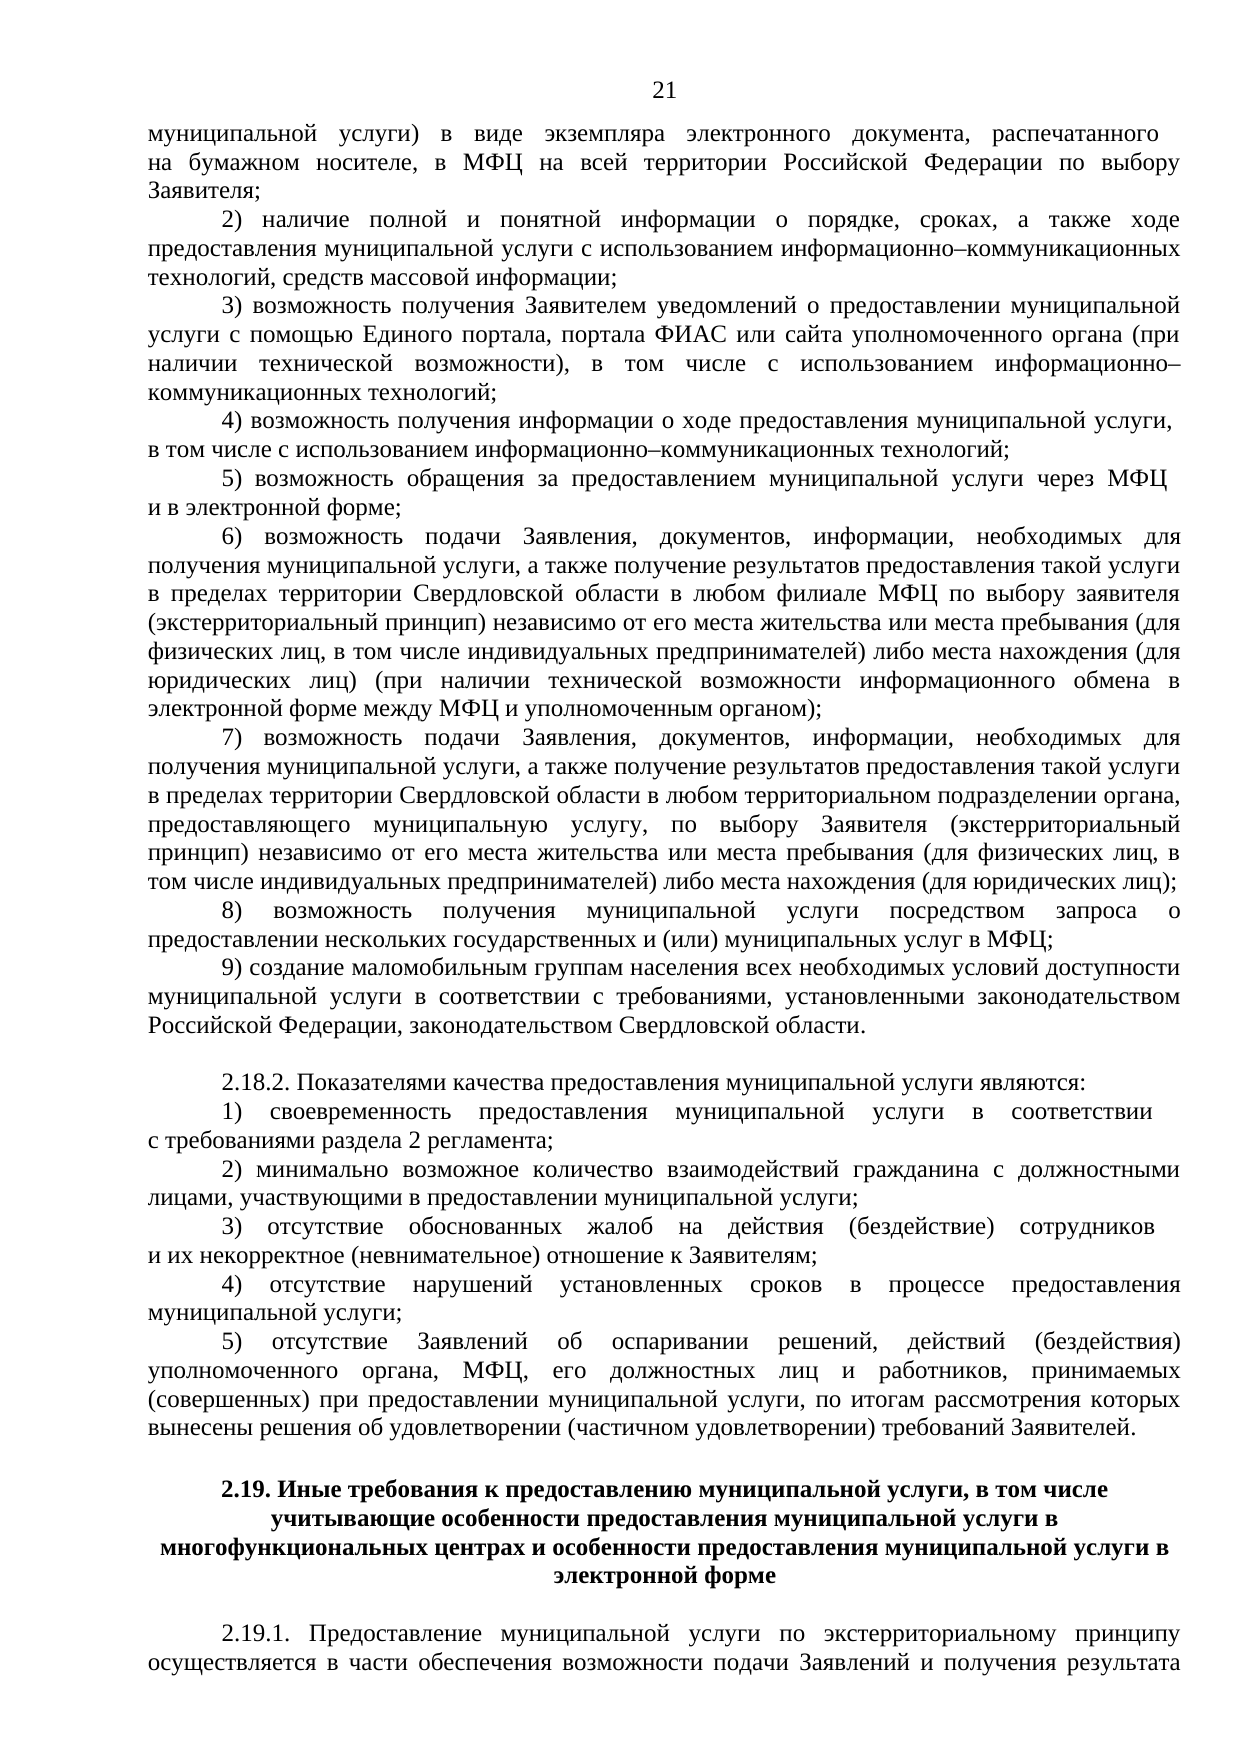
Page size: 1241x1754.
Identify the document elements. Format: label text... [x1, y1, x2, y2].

text 2) минимально возможное количество взаимодействий гражданина с должностными лицами, участвующими в предоставлении муниципальной услуги; [148, 1154, 1181, 1211]
text 6) возможность подачи Заявления, документов, информации, необходимых для получения муниципальной услуги, а также получение результатов предоставления такой услуги в пределах территории Свердловской области в любом филиале МФЦ по выбору заявителя (экстерриториальный принцип) независимо от его места жительства или места пребывания (для физических лиц, в том числе индивидуальных предпринимателей) либо места нахождения (для юридических лиц) (при наличии технической возможности информационного обмена в электронной форме между МФЦ и уполномоченным органом); [148, 521, 1181, 722]
text 1) своевременность предоставления муниципальной услуги в соответствии с требованиями раздела 2 регламента; [148, 1096, 1181, 1154]
text муниципальной услуги) в виде экземпляра электронного документа, распечатанного на бумажном носителе, в МФЦ на всей территории Российской Федерации по выбору Заявителя; [148, 118, 1181, 204]
text 4) возможность получения информации о ходе предоставления муниципальной услуги, в том числе с использованием информационно–коммуникационных технологий; [148, 406, 1181, 463]
text 9) создание маломобильным группам населения всех необходимых условий доступности муниципальной услуги в соответствии с требованиями, установленными законодательством Российской Федерации, законодательством Свердловской области. [148, 952, 1181, 1039]
subtitle 2.19. Иные требования к предоставлению муниципальной услуги, в том числе учитывающие особенности предоставления муниципальной услуги в многофункциональных центрах и особенности предоставления муниципальной услуги в электронной форме [148, 1474, 1181, 1589]
text 3) возможность получения Заявителем уведомлений о предоставлении муниципальной услуги с помощью Единого портала, портала ФИАС или сайта уполномоченного органа (при наличии технической возможности), в том числе с использованием информационно–коммуникационных технологий; [148, 291, 1181, 406]
text 8) возможность получения муниципальной услуги посредством запроса о предоставлении нескольких государственных и (или) муниципальных услуг в МФЦ; [148, 895, 1181, 952]
text 7) возможность подачи Заявления, документов, информации, необходимых для получения муниципальной услуги, а также получение результатов предоставления такой услуги в пределах территории Свердловской области в любом территориальном подразделении органа, предоставляющего муниципальную услугу, по выбору Заявителя (экстерриториальный принцип) независимо от его места жительства или места пребывания (для физических лиц, в том числе индивидуальных предпринимателей) либо места нахождения (для юридических лиц); [148, 722, 1181, 895]
text 2.19.1. Предоставление муниципальной услуги по экстерриториальному принципу осуществляется в части обеспечения возможности подачи Заявлений и получения результата [148, 1618, 1181, 1675]
text 5) возможность обращения за предоставлением муниципальной услуги через МФЦ и в электронной форме; [148, 463, 1181, 521]
text 5) отсутствие Заявлений об оспаривании решений, действий (бездействия) уполномоченного органа, МФЦ, его должностных лиц и работников, принимаемых (совершенных) при предоставлении муниципальной услуги, по итогам рассмотрения которых вынесены решения об удовлетворении (частичном удовлетворении) требований Заявителей. [148, 1326, 1181, 1441]
text 2.18.2. Показателями качества предоставления муниципальной услуги являются: [148, 1067, 1181, 1096]
text 3) отсутствие обоснованных жалоб на действия (бездействие) сотрудников и их некорректное (невнимательное) отношение к Заявителям; [148, 1211, 1181, 1269]
text 2) наличие полной и понятной информации о порядке, сроках, а также ходе предоставления муниципальной услуги с использованием информационно–коммуникационных технологий, средств массовой информации; [148, 204, 1181, 291]
text 4) отсутствие нарушений установленных сроков в процессе предоставления муниципальной услуги; [148, 1269, 1181, 1326]
